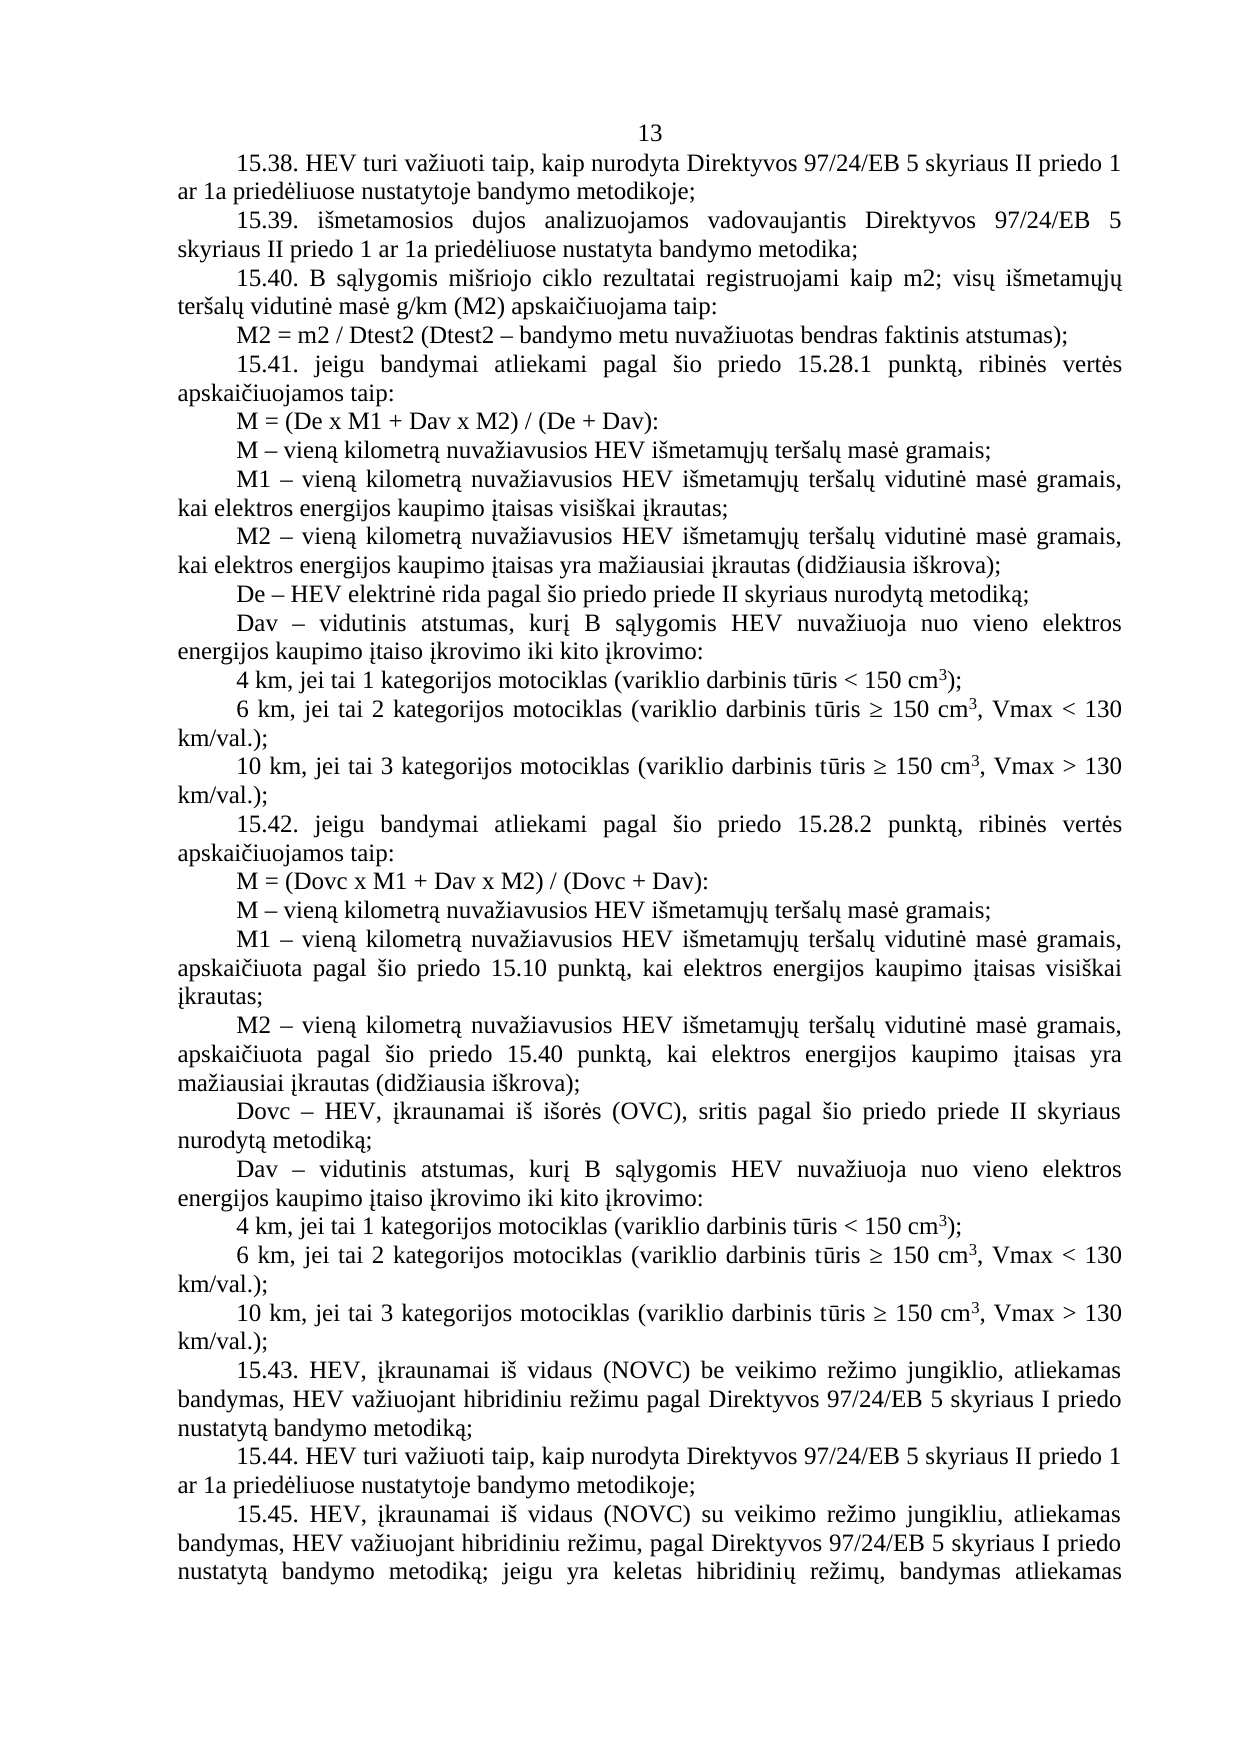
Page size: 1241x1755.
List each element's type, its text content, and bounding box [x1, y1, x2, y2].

text 15.42. jeigu bandymai atliekami pagal šio priedo 15.28.2 punktą, ribinės vertės apskaičiuojamos taip: [177, 809, 1122, 866]
text 4 km, jei tai 1 kategorijos motociklas (variklio darbinis tūris < 150 cm3); [177, 665, 1122, 694]
text 15.41. jeigu bandymai atliekami pagal šio priedo 15.28.1 punktą, ribinės vertės apskaičiuojamos taip: [177, 349, 1122, 406]
text M = (De x M1 + Dav x M2) / (De + Dav): [177, 406, 1122, 435]
text M = (Dovc x M1 + Dav x M2) / (Dovc + Dav): [177, 866, 1122, 895]
text 15.40. B sąlygomis mišriojo ciklo rezultatai registruojami kaip m2; visų išmetamųjų teršalų vidutinė masė g/km (M2) apskaičiuojama taip: [177, 263, 1122, 320]
text M1 – vieną kilometrą nuvažiavusios HEV išmetamųjų teršalų vidutinė masė gramais, apskaičiuota pagal šio priedo 15.10 punktą, kai elektros energijos kaupimo įtaisas visiškai įkrautas; [177, 924, 1122, 1010]
text M – vieną kilometrą nuvažiavusios HEV išmetamųjų teršalų masė gramais; [177, 895, 1122, 924]
text 15.44. HEV turi važiuoti taip, kaip nurodyta Direktyvos 97/24/EB 5 skyriaus II priedo 1 ar 1a priedėliuose nustatytoje bandymo metodikoje; [177, 1441, 1122, 1499]
text Dovc – HEV, įkraunamai iš išorės (OVC), sritis pagal šio priedo priede II skyriaus nurodytą metodiką; [177, 1096, 1122, 1154]
text Dav – vidutinis atstumas, kurį B sąlygomis HEV nuvažiuoja nuo vieno elektros energijos kaupimo įtaiso įkrovimo iki kito įkrovimo: [177, 1154, 1122, 1211]
text M1 – vieną kilometrą nuvažiavusios HEV išmetamųjų teršalų vidutinė masė gramais, kai elektros energijos kaupimo įtaisas visiškai įkrautas; [177, 464, 1122, 521]
text 15.38. HEV turi važiuoti taip, kaip nurodyta Direktyvos 97/24/EB 5 skyriaus II priedo 1 ar 1a priedėliuose nustatytoje bandymo metodikoje; [177, 148, 1122, 205]
text 15.43. HEV, įkraunamai iš vidaus (NOVC) be veikimo režimo jungiklio, atliekamas bandymas, HEV važiuojant hibridiniu režimu pagal Direktyvos 97/24/EB 5 skyriaus I priedo nustatytą bandymo metodiką; [177, 1355, 1122, 1441]
text 15.39. išmetamosios dujos analizuojamos vadovaujantis Direktyvos 97/24/EB 5 skyriaus II priedo 1 ar 1a priedėliuose nustatyta bandymo metodika; [177, 205, 1122, 263]
text 6 km, jei tai 2 kategorijos motociklas (variklio darbinis tūris ≥ 150 cm3, Vmax < 130 km/val.); [177, 694, 1122, 751]
text 6 km, jei tai 2 kategorijos motociklas (variklio darbinis tūris ≥ 150 cm3, Vmax < 130 km/val.); [177, 1240, 1122, 1298]
text 10 km, jei tai 3 kategorijos motociklas (variklio darbinis tūris ≥ 150 cm3, Vmax > 130 km/val.); [177, 751, 1122, 809]
text M2 = m2 / Dtest2 (Dtest2 – bandymo metu nuvažiuotas bendras faktinis atstumas); [177, 320, 1122, 349]
text M2 – vieną kilometrą nuvažiavusios HEV išmetamųjų teršalų vidutinė masė gramais, apskaičiuota pagal šio priedo 15.40 punktą, kai elektros energijos kaupimo įtaisas yra mažiausiai įkrautas (didžiausia iškrova); [177, 1010, 1122, 1096]
text M2 – vieną kilometrą nuvažiavusios HEV išmetamųjų teršalų vidutinė masė gramais, kai elektros energijos kaupimo įtaisas yra mažiausiai įkrautas (didžiausia iškrova); [177, 521, 1122, 579]
text 15.45. HEV, įkraunamai iš vidaus (NOVC) su veikimo režimo jungikliu, atliekamas bandymas, HEV važiuojant hibridiniu režimu, pagal Direktyvos 97/24/EB 5 skyriaus I priedo nustatytą bandymo metodiką; jeigu yra keletas hibridinių režimų, bandymas atliekamas [177, 1499, 1122, 1585]
text De – HEV elektrinė rida pagal šio priedo priede II skyriaus nurodytą metodiką; [177, 579, 1122, 608]
text 4 km, jei tai 1 kategorijos motociklas (variklio darbinis tūris < 150 cm3); [177, 1211, 1122, 1240]
text 10 km, jei tai 3 kategorijos motociklas (variklio darbinis tūris ≥ 150 cm3, Vmax > 130 km/val.); [177, 1298, 1122, 1355]
text M – vieną kilometrą nuvažiavusios HEV išmetamųjų teršalų masė gramais; [177, 435, 1122, 464]
text Dav – vidutinis atstumas, kurį B sąlygomis HEV nuvažiuoja nuo vieno elektros energijos kaupimo įtaiso įkrovimo iki kito įkrovimo: [177, 608, 1122, 665]
